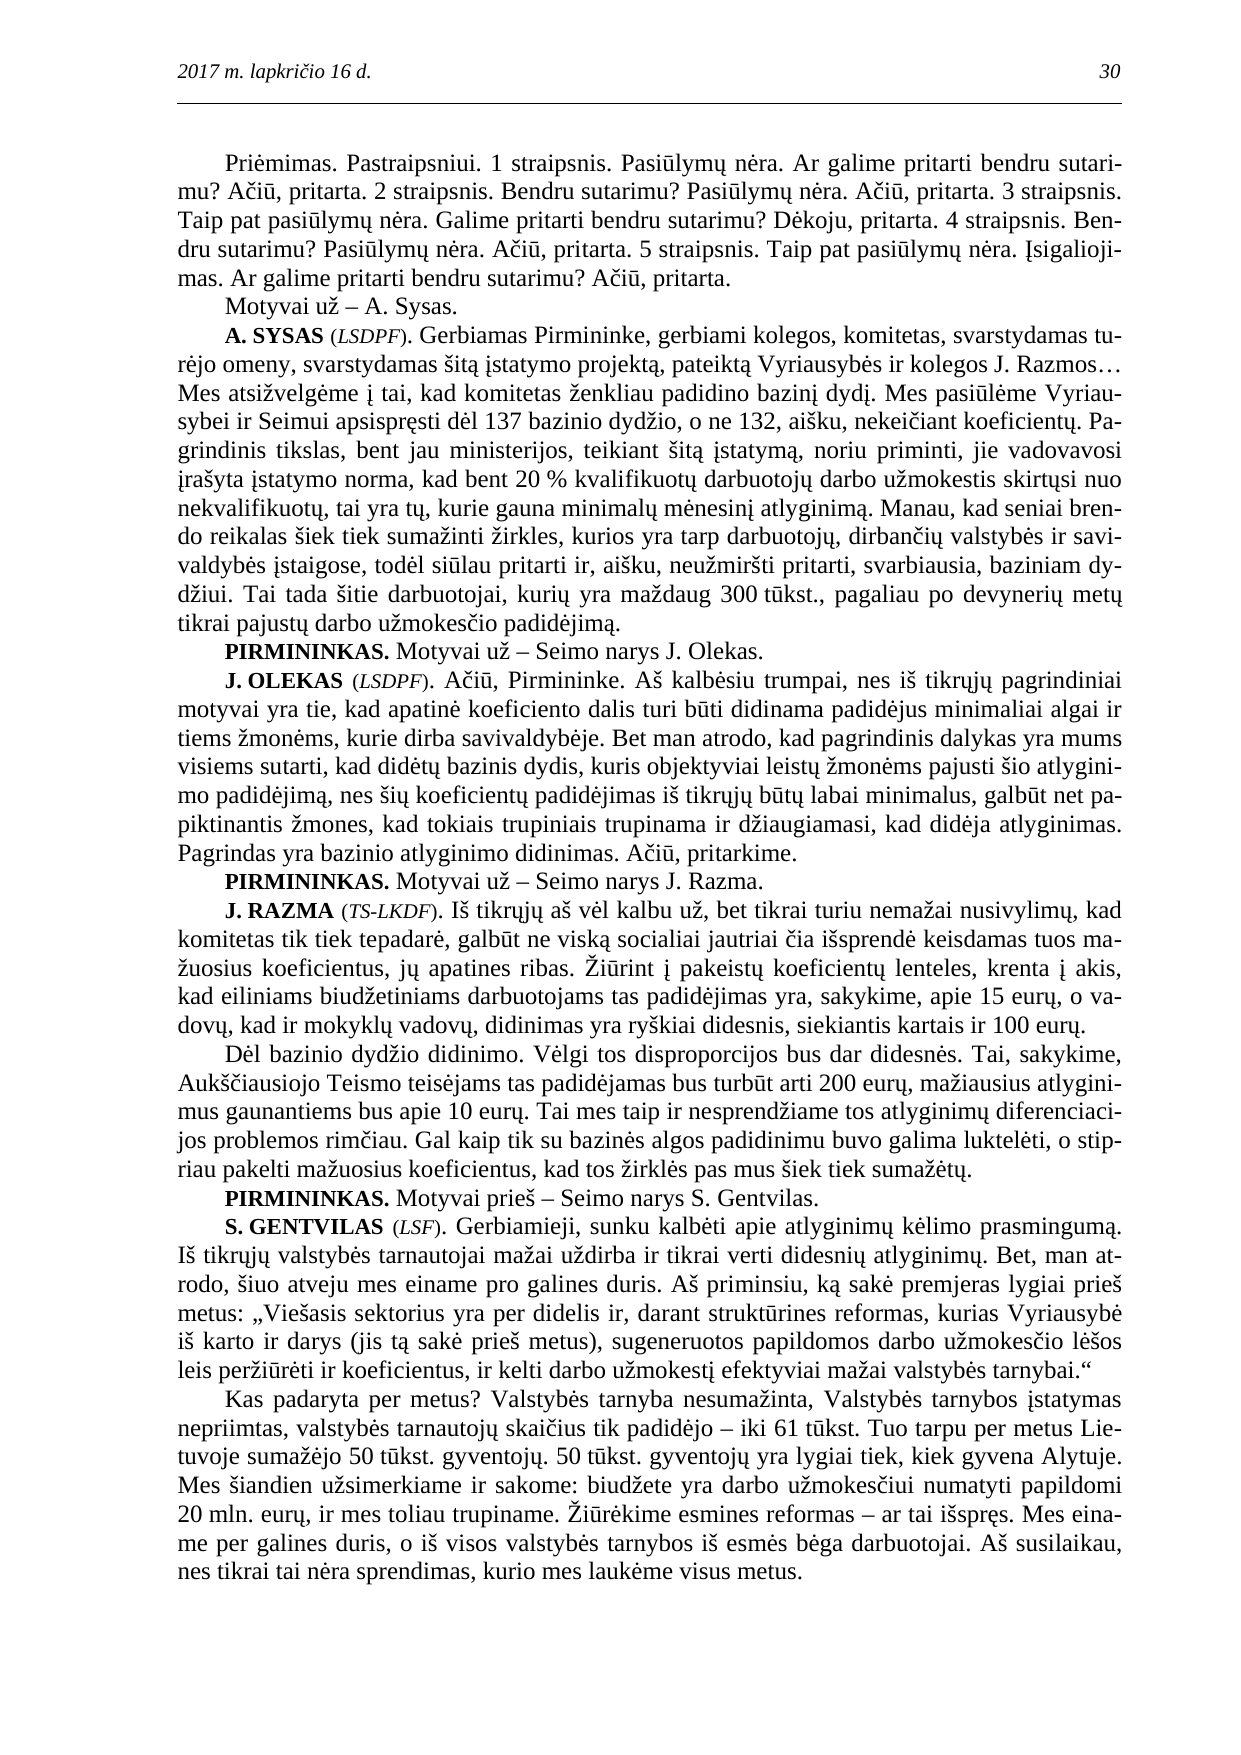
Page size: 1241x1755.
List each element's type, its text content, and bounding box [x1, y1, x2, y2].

text PIRMININKAS. Mo­ty­vai už – Sei­mo na­rys J. Ole­kas. [177, 636, 1122, 665]
text J. OLEKAS (LSDPF). Ačiū, Pir­mi­nin­ke. Aš kal­bė­siu trum­pai, nes iš tik­rų­jų pa­grin­di­niai mo­ty­vai yra tie, kad apa­ti­nė ko­e­fi­cien­to da­lis tu­ri bū­ti di­di­na­ma pa­di­dė­jus mi­ni­ma­liai al­gai ir tiems žmo­nėms, ku­rie dir­ba sa­vi­val­dy­bė­je. Bet man at­ro­do, kad pa­grin­di­nis da­ly­kas yra mums vi­siems su­tar­ti, kad di­dė­tų ba­zi­nis dy­dis, ku­ris ob­jek­ty­viai leis­tų žmo­nėms pa­jus­ti šio at­ly­gi­ni­mo pa­di­dė­ji­mą, nes šių ko­e­fi­cien­tų pa­di­dė­ji­mas iš tik­rų­jų bū­tų la­bai mi­ni­ma­lus, gal­būt net pa­pik­ti­nan­tis žmo­nes, kad to­kiais tru­pi­niais tru­pi­na­ma ir džiau­gia­ma­si, kad di­dė­ja at­ly­gi­ni­mas. Pa­grin­das yra ba­zi­nio at­ly­gi­ni­mo di­di­ni­mas. Ačiū, pri­tar­ki­me. [177, 665, 1122, 866]
text A. SYSAS (LSDPF). Ger­bia­mas Pir­mi­nin­ke, ger­bia­mi ko­le­gos, ko­mi­te­tas, svars­ty­da­mas tu­rė­jo ome­ny, svars­ty­da­mas ši­tą įsta­ty­mo pro­jek­tą, pa­teik­tą Vy­riau­sy­bės ir ko­le­gos J. Raz­mos… Mes at­si­žvel­gė­me į tai, kad ko­mi­te­tas žen­kliau pa­di­di­no ba­zi­nį dy­dį. Mes pa­siū­lė­me Vy­riau­sy­bei ir Sei­mui ap­si­spręs­ti dėl 137 ba­zi­nio dy­džio, o ne 132, aiš­ku, ne­kei­čiant ko­e­fi­cien­tų. Pa­grin­di­nis tiks­las, bent jau mi­nis­te­ri­jos, tei­kiant ši­tą įsta­ty­mą, no­riu pri­min­ti, jie va­do­va­vo­si įra­šy­ta įsta­ty­mo nor­ma, kad bent 20 % kva­li­fi­kuo­tų dar­buo­to­jų dar­bo už­mo­kes­tis skir­tų­si nuo ne­kva­li­fi­kuo­tų, tai yra tų, ku­rie gau­na mi­ni­ma­lų mė­ne­si­nį at­ly­gi­ni­mą. Ma­nau, kad se­niai bren­do rei­ka­las šiek tiek su­ma­žin­ti žir­kles, ku­rios yra tarp dar­buo­to­jų, dir­ban­čių vals­ty­bės ir sa­vi­val­dy­bės įstai­go­se, to­dėl siū­lau pri­tar­ti ir, aiš­ku, ne­už­mirš­ti pri­tar­ti, svar­biau­sia, ba­zi­niam dy­džiui. Tai ta­da ši­tie dar­buo­to­jai, ku­rių yra maž­daug 300 tūkst., pa­ga­liau po de­vy­ne­rių me­tų tik­rai pa­jus­tų dar­bo už­mo­kes­čio pa­di­dė­ji­mą. [177, 320, 1122, 636]
text Kas pa­da­ry­ta per me­tus? Vals­ty­bės tar­ny­ba ne­su­ma­žin­ta, Vals­ty­bės tar­ny­bos įsta­ty­mas ne­pri­im­tas, vals­ty­bės tar­nau­to­jų skai­čius tik pa­di­dė­jo – iki 61 tūkst. Tuo tar­pu per me­tus Lie­tu­vo­je su­ma­žė­jo 50 tūkst. gy­ven­to­jų. 50 tūkst. gy­ven­to­jų yra ly­giai tiek, kiek gy­ve­na Aly­tu­je. Mes šian­dien už­si­mer­kia­me ir sa­ko­me: biu­dže­te yra dar­bo už­mo­kes­čiui nu­ma­ty­ti pa­pil­do­mi 20 mln. eu­rų, ir mes to­liau tru­pi­na­me. Žiū­rė­ki­me es­mi­nes re­for­mas – ar tai iš­spręs. Mes ei­na­me per ga­li­nes du­ris, o iš vi­sos vals­ty­bės tar­ny­bos iš es­mės bė­ga dar­buo­to­jai. Aš su­si­lai­kau, nes tik­rai tai nė­ra spren­di­mas, ku­rio mes lau­kė­me vi­sus me­tus. [177, 1384, 1122, 1585]
text PIRMININKAS. Mo­ty­vai prieš – Sei­mo na­rys S. Gent­vi­las. [177, 1183, 1122, 1211]
text PIRMININKAS. Mo­ty­vai už – Sei­mo na­rys J. Raz­ma. [177, 866, 1122, 895]
text J. RAZMA (TS-LKDF). Iš tik­rų­jų aš vėl kal­bu už, bet tik­rai tu­riu ne­ma­žai nu­si­vy­li­mų, kad ko­mi­te­tas tik tiek te­pa­da­rė, gal­būt ne vis­ką so­cia­liai jaut­riai čia iš­spren­dė keis­da­mas tuos ma­žuo­sius ko­e­fi­cien­tus, jų apa­ti­nes ri­bas. Žiū­rint į pa­keis­tų ko­e­fi­cien­tų len­te­les, kren­ta į akis, kad ei­li­niams biu­dže­ti­niams dar­buo­to­jams tas pa­di­dė­ji­mas yra, sa­ky­ki­me, apie 15 eu­rų, o va­do­vų, kad ir mo­kyk­lų va­do­vų, di­di­ni­mas yra ryš­kiai di­des­nis, sie­kian­tis kar­tais ir 100 eu­rų. [177, 895, 1122, 1039]
text Pri­ėmi­mas. Pa­straips­niui. 1 straips­nis. Pa­siū­ly­mų nė­ra. Ar ga­li­me pri­tar­ti ben­dru su­ta­ri­mu? Ačiū, pri­tar­ta. 2 straips­nis. Ben­dru su­ta­ri­mu? Pa­siū­ly­mų nė­ra. Ačiū, pri­tar­ta. 3 straips­nis. Taip pat pa­siū­ly­mų nė­ra. Ga­li­me pri­tar­ti ben­dru su­ta­ri­mu? Dė­ko­ju, pri­tar­ta. 4 straips­nis. Ben­dru su­ta­ri­mu? Pa­siū­ly­mų nė­ra. Ačiū, pri­tar­ta. 5 straips­nis. Taip pat pa­siū­ly­mų nė­ra. Įsi­ga­lio­ji­mas. Ar ga­li­me pri­tar­ti ben­dru su­ta­ri­mu? Ačiū, pri­tar­ta. [177, 148, 1122, 291]
text Dėl ba­zi­nio dy­džio di­di­ni­mo. Vėl­gi tos dis­pro­por­ci­jos bus dar di­des­nės. Tai, sa­ky­ki­me, Aukš­čiau­sio­jo Teis­mo tei­sė­jams tas pa­di­dė­ja­mas bus tur­būt ar­ti 200 eu­rų, ma­žiau­sius at­ly­gi­ni­mus gau­nan­tiems bus apie 10 eu­rų. Tai mes taip ir ne­spren­džia­me tos at­ly­gi­ni­mų di­fe­ren­cia­ci­jos pro­ble­mos rim­čiau. Gal kaip tik su ba­zi­nės al­gos pa­di­di­ni­mu bu­vo ga­li­ma luk­te­lė­ti, o stip­riau pa­kel­ti ma­žuo­sius ko­e­fi­cien­tus, kad tos žir­klės pas mus šiek tiek su­ma­žė­tų. [177, 1039, 1122, 1183]
text Mo­ty­vai už – A. Sy­sas. [177, 291, 1122, 320]
text S. GENTVILAS (LSF). Ger­bia­mie­ji, sun­ku kal­bė­ti apie at­ly­gi­ni­mų kė­li­mo pras­min­gumą. Iš tik­rų­jų vals­ty­bės tar­nau­to­jai ma­žai už­dir­ba ir tik­rai ver­ti di­des­nių at­ly­gi­ni­mų. Bet, man at­ro­do, šiuo at­ve­ju mes ei­na­me pro ga­li­nes du­ris. Aš pri­min­siu, ką sa­kė prem­je­ras ly­giai prieš me­tus: „Vie­ša­sis sek­to­rius yra per di­de­lis ir, da­rant struk­tū­ri­nes re­for­mas, ku­rias Vy­riau­sy­bė iš kar­to ir da­rys (jis tą sa­kė prieš me­tus), su­ge­ne­ruo­tos pa­pil­do­mos dar­bo už­mo­kes­čio lė­šos leis per­žiū­rė­ti ir ko­e­fi­cien­tus, ir kel­ti dar­bo už­mo­kes­tį efek­ty­viai ma­žai vals­ty­bės tar­ny­bai.“ [177, 1211, 1122, 1384]
